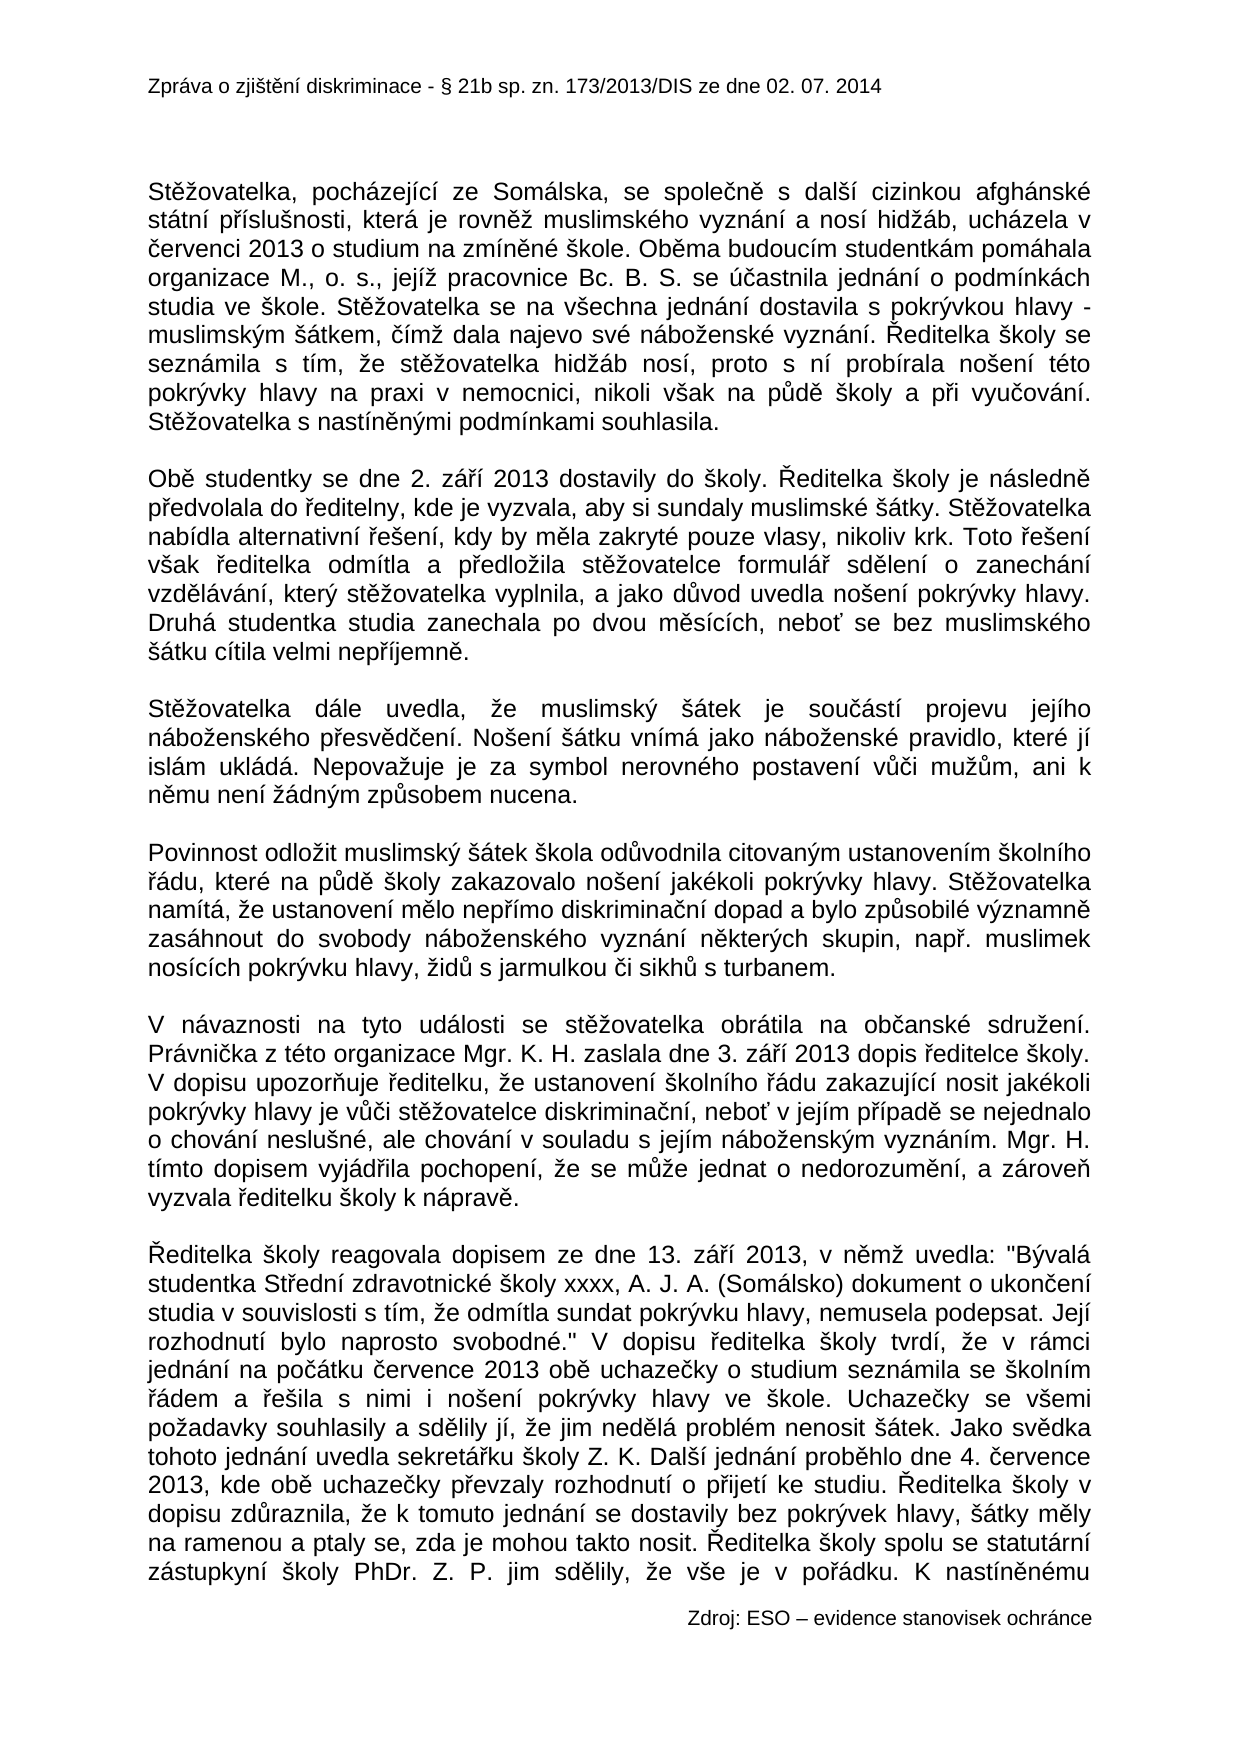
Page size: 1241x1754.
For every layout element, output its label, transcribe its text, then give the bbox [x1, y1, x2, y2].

text Ředitelka školy reagovala dopisem ze dne 13. září 2013, v němž uvedla: "Bývalá studentka Střední zdravotnické školy xxxx, A. J. A. (Somálsko) dokument o ukončení studia v souvislosti s tím, že odmítla sundat pokrývku hlavy, nemusela podepsat. Její rozhodnutí bylo naprosto svobodné." V dopisu ředitelka školy tvrdí, že v rámci jednání na počátku července 2013 obě uchazečky o studium seznámila se školním řádem a řešila s nimi i nošení pokrývky hlavy ve škole. Uchazečky se všemi požadavky souhlasily a sdělily jí, že jim nedělá problém nenosit šátek. Jako svědka tohoto jednání uvedla sekretářku školy Z. K. Další jednání proběhlo dne 4. července 2013, kde obě uchazečky převzaly rozhodnutí o přijetí ke studiu. Ředitelka školy v dopisu zdůraznila, že k tomuto jednání se dostavily bez pokrývek hlavy, šátky měly na ramenou a ptaly se, zda je mohou takto nosit. Ředitelka školy spolu se statutární zástupkyní školy PhDr. Z. P. jim sdělily, že vše je v pořádku. K nastíněnému [148, 1240, 1092, 1585]
text Povinnost odložit muslimský šátek škola odůvodnila citovaným ustanovením školního řádu, které na půdě školy zakazovalo nošení jakékoli pokrývky hlavy. Stěžovatelka namítá, že ustanovení mělo nepřímo diskriminační dopad a bylo způsobilé významně zasáhnout do svobody náboženského vyznání některých skupin, např. muslimek nosících pokrývku hlavy, židů s jarmulkou či sikhů s turbanem. [148, 838, 1092, 981]
text Obě studentky se dne 2. září 2013 dostavily do školy. Ředitelka školy je následně předvolala do ředitelny, kde je vyzvala, aby si sundaly muslimské šátky. Stěžovatelka nabídla alternativní řešení, kdy by měla zakryté pouze vlasy, nikoliv krk. Toto řešení však ředitelka odmítla a předložila stěžovatelce formulář sdělení o zanechání vzdělávání, který stěžovatelka vyplnila, a jako důvod uvedla nošení pokrývky hlavy. Druhá studentka studia zanechala po dvou měsících, neboť se bez muslimského šátku cítila velmi nepříjemně. [148, 464, 1092, 665]
text Stěžovatelka dále uvedla, že muslimský šátek je součástí projevu jejího náboženského přesvědčení. Nošení šátku vnímá jako náboženské pravidlo, které jí islám ukládá. Nepovažuje je za symbol nerovného postavení vůči mužům, ani k němu není žádným způsobem nucena. [148, 694, 1092, 809]
text Stěžovatelka, pocházející ze Somálska, se společně s další cizinkou afghánské státní příslušnosti, která je rovněž muslimského vyznání a nosí hidžáb, ucházela v červenci 2013 o studium na zmíněné škole. Oběma budoucím studentkám pomáhala organizace M., o. s., jejíž pracovnice Bc. B. S. se účastnila jednání o podmínkách studia ve škole. Stěžovatelka se na všechna jednání dostavila s pokrývkou hlavy - muslimským šátkem, čímž dala najevo své náboženské vyznání. Ředitelka školy se seznámila s tím, že stěžovatelka hidžáb nosí, proto s ní probírala nošení této pokrývky hlavy na praxi v nemocnici, nikoli však na půdě školy a při vyučování. Stěžovatelka s nastíněnými podmínkami souhlasila. [148, 176, 1092, 435]
text V návaznosti na tyto události se stěžovatelka obrátila na občanské sdružení. Právnička z této organizace Mgr. K. H. zaslala dne 3. září 2013 dopis ředitelce školy. V dopisu upozorňuje ředitelku, že ustanovení školního řádu zakazující nosit jakékoli pokrývky hlavy je vůči stěžovatelce diskriminační, neboť v jejím případě se nejednalo o chování neslušné, ale chování v souladu s jejím náboženským vyznáním. Mgr. H. tímto dopisem vyjádřila pochopení, že se může jednat o nedorozumění, a zároveň vyzvala ředitelku školy k nápravě. [148, 1010, 1092, 1211]
